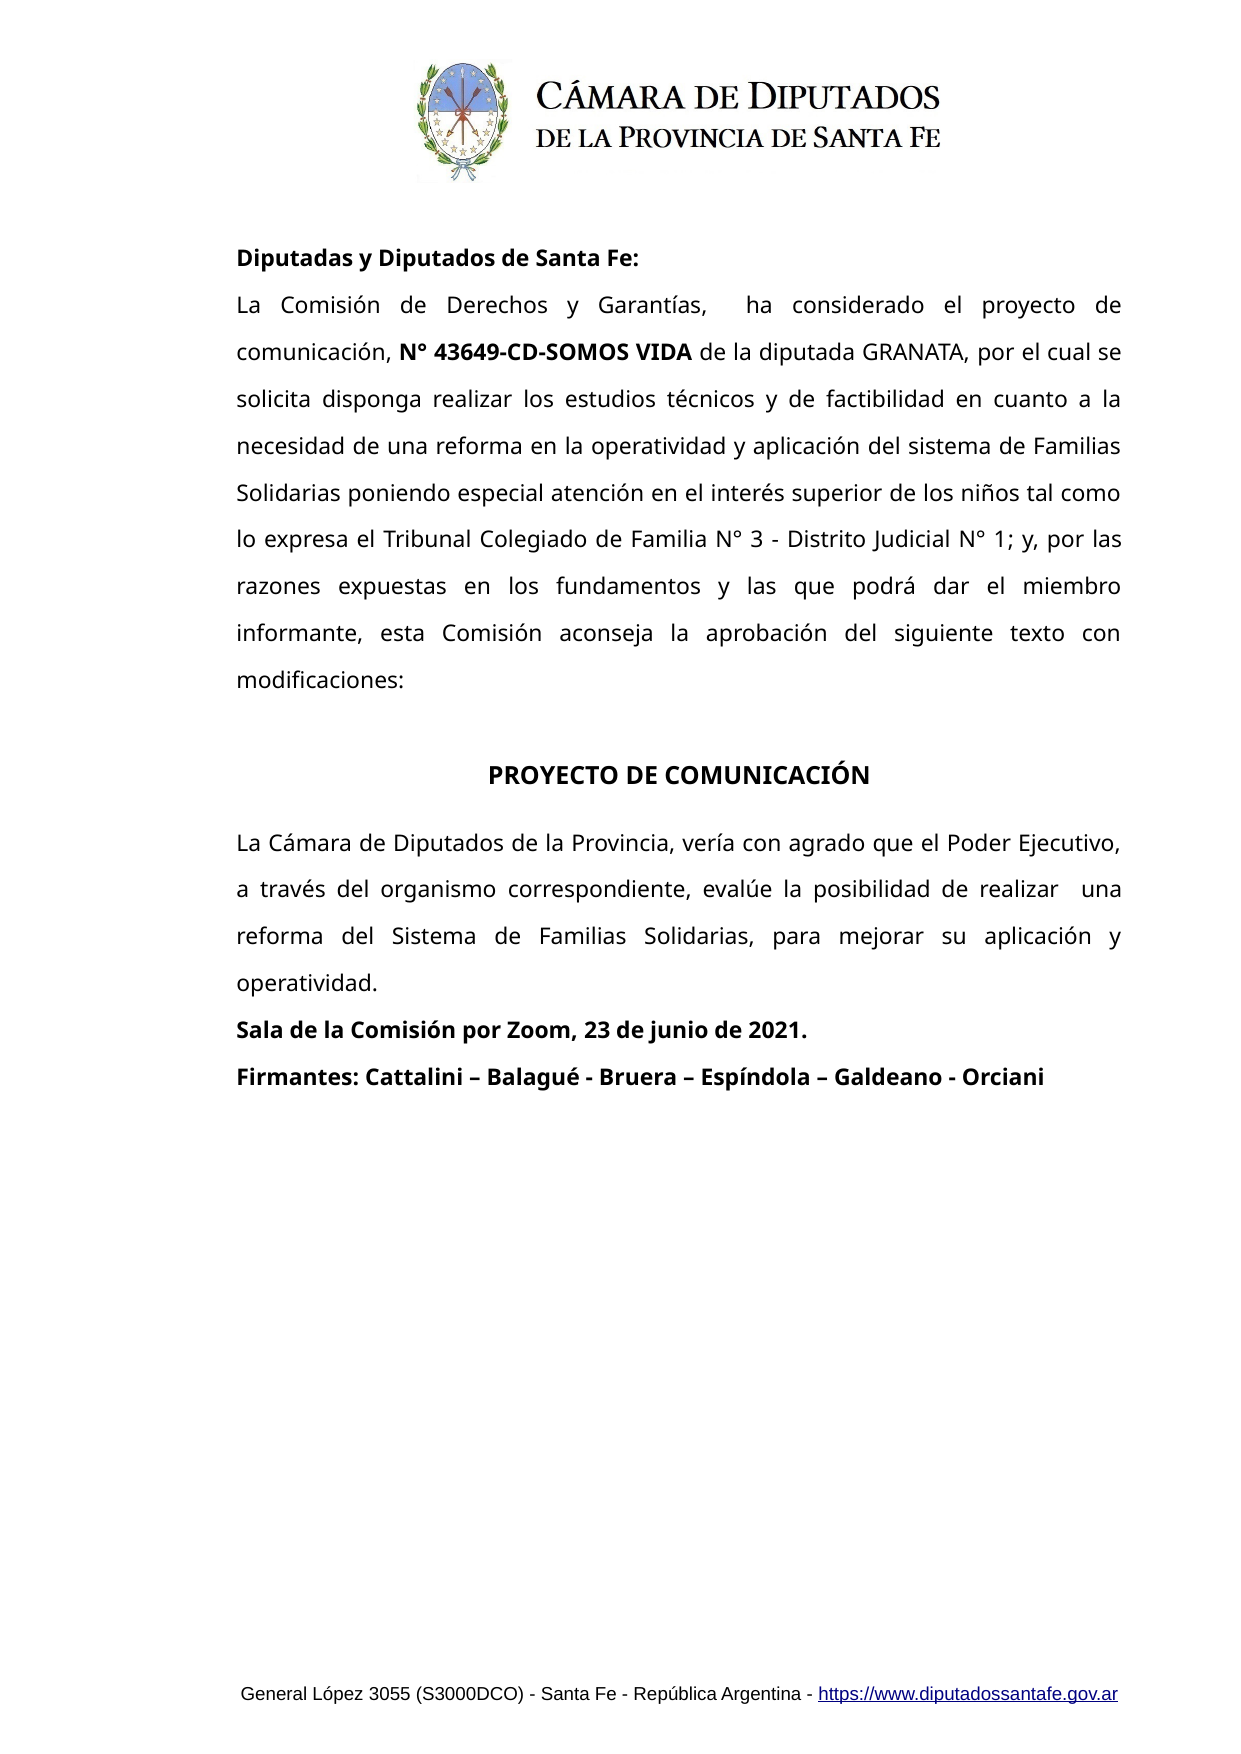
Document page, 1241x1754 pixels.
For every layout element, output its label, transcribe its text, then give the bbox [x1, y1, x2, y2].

text PROYECTO DE COMUNICACIÓN [236, 758, 1122, 792]
text Diputadas y Diputados de Santa Fe: [236, 242, 1122, 273]
text Sala de la Comisión por Zoom, 23 de junio de 2021. [236, 1014, 1122, 1045]
picture [413, 59, 945, 183]
text Firmantes: Cattalini – Balagué - Bruera – Espíndola – Galdeano - Orciani [236, 1061, 1122, 1092]
text La Comisión de Derechos y Garantías, ha considerado el proyecto de comunicación, N° 43649-CD-SOMOS VIDA de la diputada GRANATA, por el cual se solicita disponga realizar los estudios técnicos y de factibilidad en cuanto a la necesidad de una reforma en la operatividad y aplicación del sistema de Familias Solidarias poniendo especial atención en el interés superior de los niños tal como lo expresa el Tribunal Colegiado de Familia N° 3 - Distrito Judicial N° 1; y, por las razones expuestas en los fundamentos y las que podrá dar el miembro informante, esta Comisión aconseja la aprobación del siguiente texto con modificaciones: [236, 289, 1122, 695]
text La Cámara de Diputados de la Provincia, vería con agrado que el Poder Ejecutivo, a través del organismo correspondiente, evalúe la posibilidad de realizar una reforma del Sistema de Familias Solidarias, para mejorar su aplicación y operatividad. [236, 826, 1122, 998]
